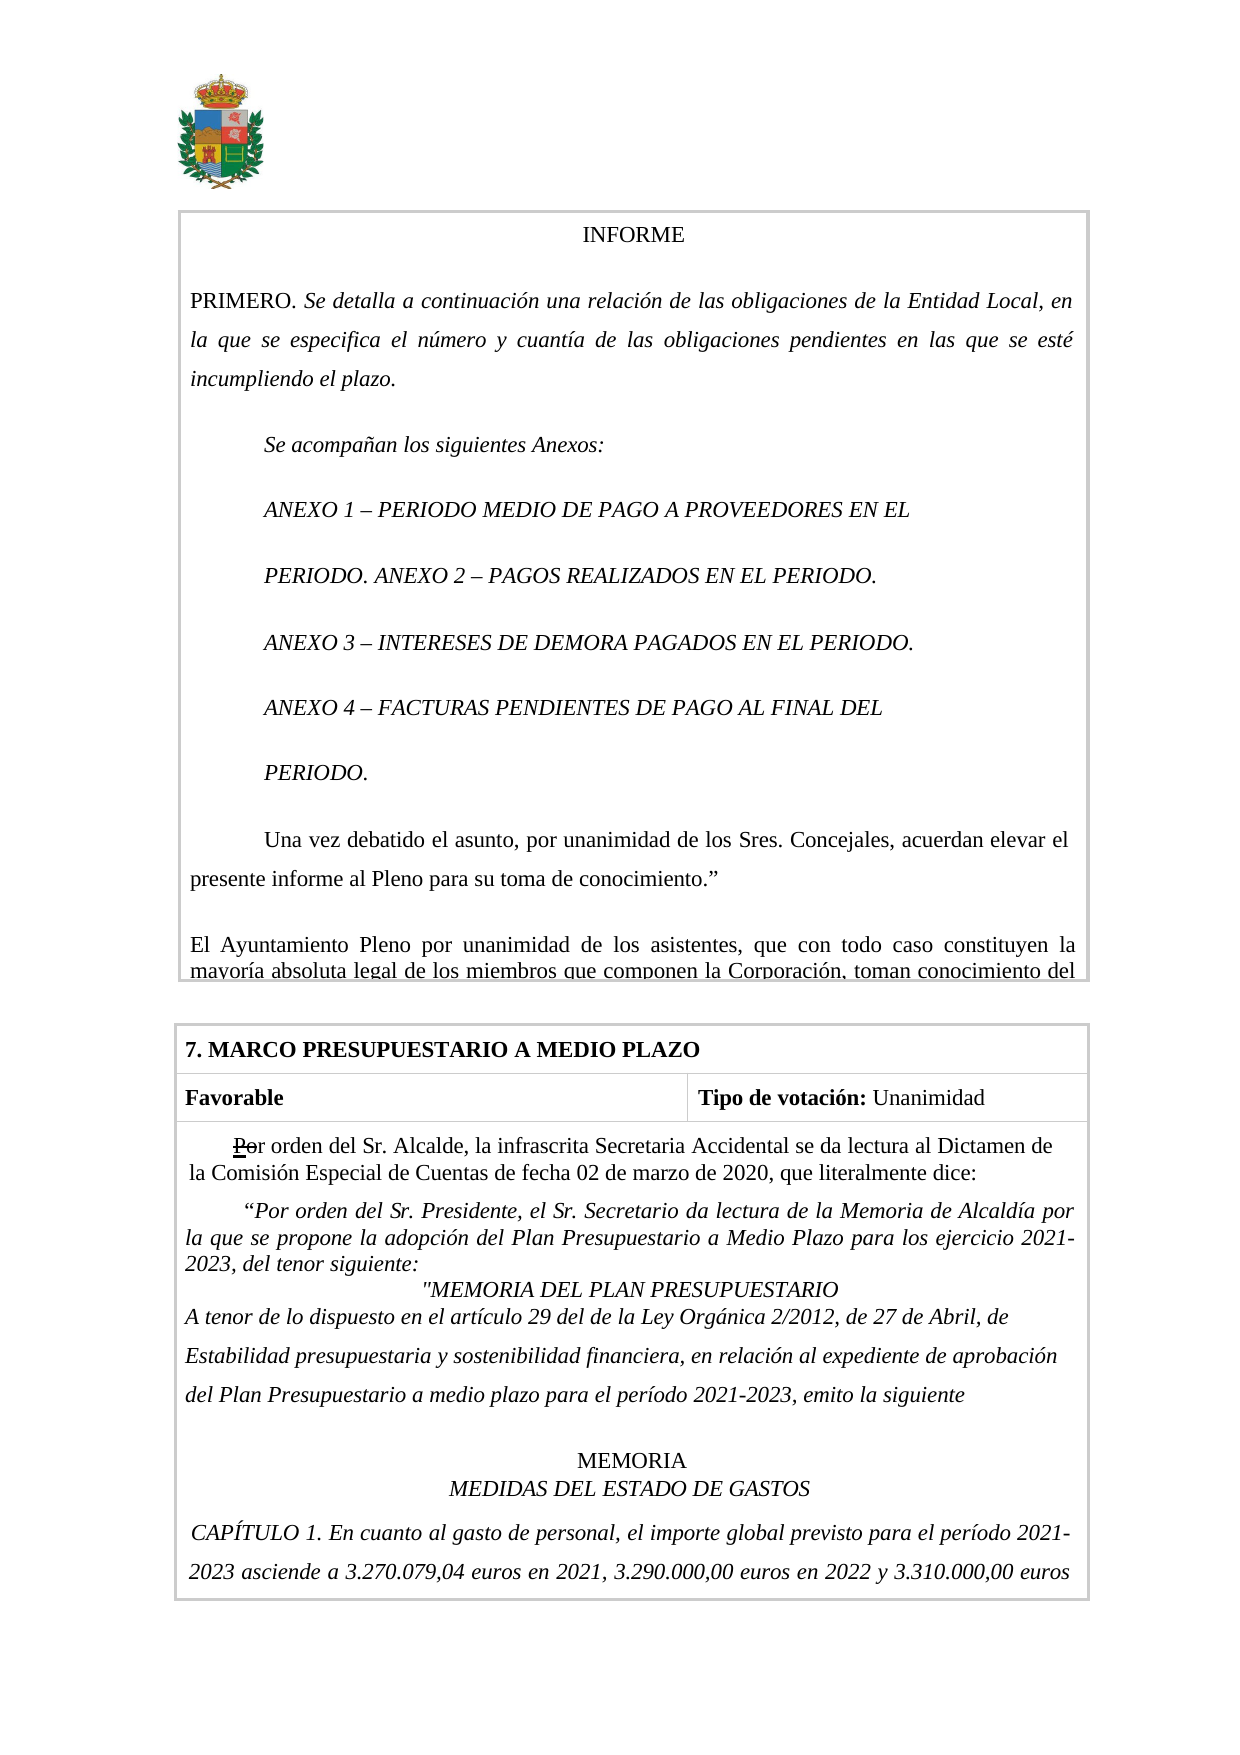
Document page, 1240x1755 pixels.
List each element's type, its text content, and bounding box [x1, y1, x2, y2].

text PRIMERO. Se detalla a continuación una relación de las obligaciones de la Entidad Local, en la que se especifica el número y cuantía de las obligaciones pendientes en las que se esté incumpliendo el plazo. [190, 287, 1073, 391]
table_header 7. MARCO PRESUPUESTARIO A MEDIO PLAZO [177, 1026, 1087, 1073]
table_cell Por orden del Sr. Alcalde, la infrascrita Secretaria Accidental se da lectura al Dictamen de la Comisión Especial de Cuentas de fecha 02 de marzo de 2020, que literalmente dice: “Por orden del Sr. Presidente, el Sr. Secretario da lectura de la Memoria de Alcaldía por la que se propone la adopción del Plan Presupuestario a Medio Plazo para los ejercicio 2021- 2023, del tenor siguiente: "MEMORIA DEL PLAN PRESUPUESTARIO A tenor de lo dispuesto en el artículo 29 del de la Ley Orgánica 2/2012, de 27 de Abril, de Estabilidad presupuestaria y sostenibilidad financiera, en relación al expediente de aprobación del Plan Presupuestario a medio plazo para el período 2021-2023, emito la siguiente MEMORIA MEDIDAS DEL ESTADO DE GASTOS CAPÍTULO 1. En cuanto al gasto de personal, el importe global previsto para el período 2021- 2023 asciende a 3.270.079,04 euros en 2021, 3.290.000,00 euros en 2022 y 3.310.000,00 euros [177, 1122, 1087, 1598]
table_cell Favorable [177, 1074, 687, 1121]
text Una vez debatido el asunto, por unanimidad de los Sres. Concejales, acuerdan elevar el presente informe al Pleno para su toma de conocimiento.” [190, 826, 1075, 891]
text INFORME [181, 221, 1086, 247]
table_cell Tipo de votación: Unanimidad [688, 1074, 1087, 1121]
text ANEXO 1 – PERIODO MEDIO DE PAGO A PROVEEDORES EN EL PERIODO. ANEXO 2 – PAGOS REALIZADOS EN EL PERIODO. [264, 496, 1014, 588]
text Se acompañan los siguientes Anexos: [264, 431, 1086, 457]
text ANEXO 3 – INTERESES DE DEMORA PAGADOS EN EL PERIODO. ANEXO 4 – FACTURAS PENDIENTES DE PAGO AL FINAL DEL PERIODO. [264, 628, 984, 786]
text El Ayuntamiento Pleno por unanimidad de los asistentes, que con todo caso constituyen la mayoría absoluta legal de los miembros que componen la Corporación, toman conocimiento del dictamen transcrito en todos sus términos y contenidos. [190, 931, 1076, 979]
